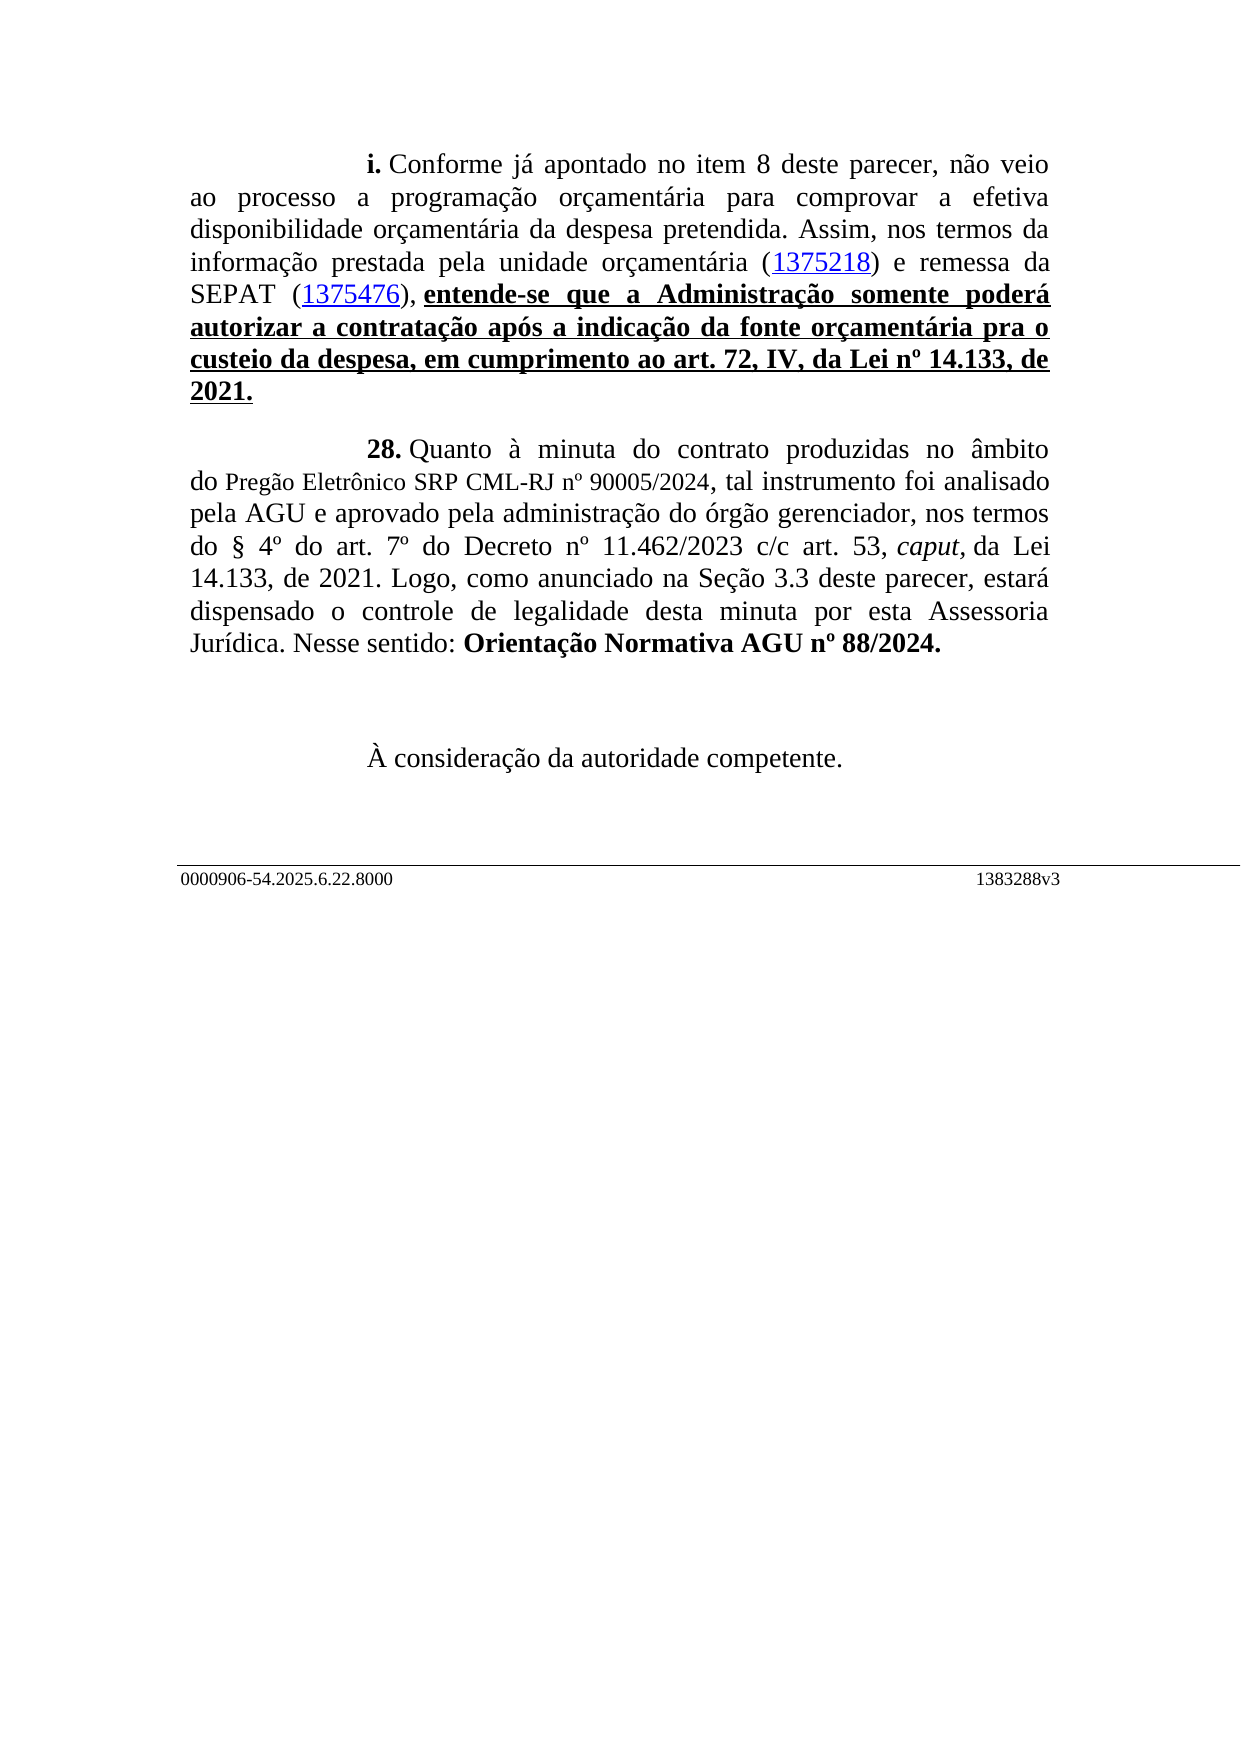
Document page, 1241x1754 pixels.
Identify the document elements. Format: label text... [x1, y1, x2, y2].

table_header [177, 821, 186, 857]
table_header 0000906-54.2025.6.22.8000 [177, 866, 620, 893]
table_header 1383288v3 [620, 866, 1063, 893]
table_header [186, 821, 194, 857]
text i. Conforme já apontado no item 8 deste parecer, não veio ao processo a programação orçamentária para comprovar a efetiva disponibilidade orçamentária da despesa pretendida. Assim, nos termos da informação prestada pela unidade orçamentária (1375218) e remessa da SEPAT (1375476), entende-se que a Administração somente poderá autorizar a contratação após a indicação da fonte orçamentária pra o custeio da despesa, em cumprimento ao art. 72, IV, da Lei nº 14.133, de 2021. [190, 148, 1051, 407]
table_header [177, 786, 186, 821]
table_header [186, 786, 194, 821]
text 28. Quanto à minuta do contrato produzidas no âmbito do Pregão Eletrônico SRP CML-RJ nº 90005/2024, tal instrumento foi analisado pela AGU e aprovado pela administração do órgão gerenciador, nos termos do § 4º do art. 7º do Decreto nº 11.462/2023 c/c art. 53, caput, da Lei 14.133, de 2021. Logo, como anunciado na Seção 3.3 deste parecer, estará dispensado o controle de legalidade desta minuta por esta Assessoria Jurídica. Nesse sentido: Orientação Normativa AGU nº 88/2024. [190, 432, 1051, 658]
text À consideração da autoridade competente. [190, 741, 1051, 773]
